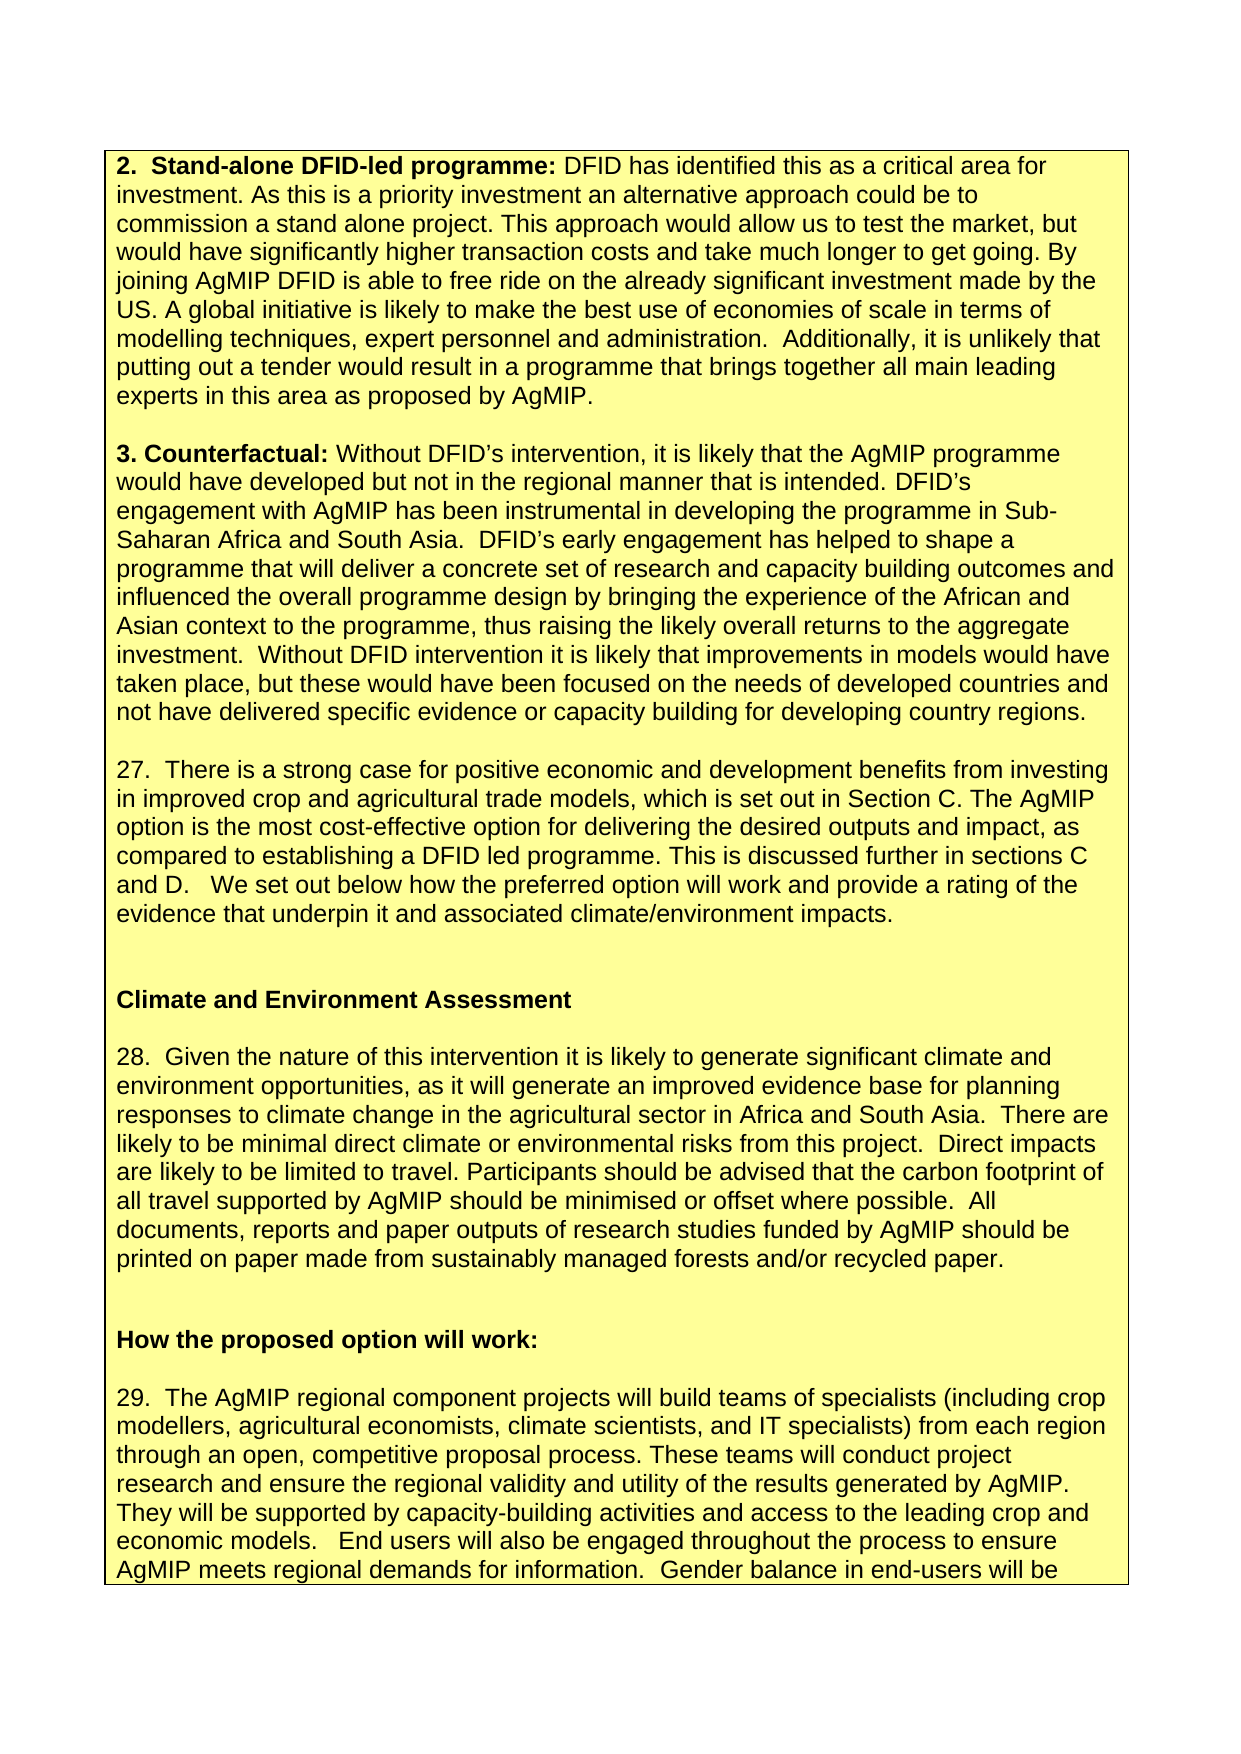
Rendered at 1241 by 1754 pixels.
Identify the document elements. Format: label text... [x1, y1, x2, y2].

table_cell B. Feasible options 25. The aim of the programme is to improve the evidence base on the likely impact of climate change on agriculture. By improving the evidence more effective action can be taken to address food security and agricultural productivity concerns. As set out in the strategic case, there is strong evidence for the need to improve the models under-pinning much of this evidence base. There is also a need to ensure improvements involve the active participation of scientists and end users in vulnerable developing country regions. 26. In determining value for money the options considered were: Proposed Option (AgMIP): supporting the Africa and South Asia regional components of AgMIP Creating a stand alone, DFID led programme Counterfactual – do nothing 1. AgMIP: The proposed option is supporting the Africa and South Asia regional components of AgMIP. The AgMIP programme is a global initiative with considerable buy-in from experts around the world and as such has traction with developing country policy makers. It is led by the Columbia University and the University of Florida with start up funding from USDA- ARS (United States Department of Agriculture – Agricultural Research Service). The core team has been set up under AgMIP with an initial AgMIP workshop to develop the first set of draft methodologies for the project. In recognition of the need to ensure genuine participation from developing regions, the AgMIP team has designed regional components to be supported by donor agencies. 2. Stand-alone DFID-led programme: DFID has identified this as a critical area for investment. As this is a priority investment an alternative approach could be to commission a stand alone project. This approach would allow us to test the market, but would have significantly higher transaction costs and take much longer to get going. By joining AgMIP DFID is able to free ride on the already significant investment made by the US. A global initiative is likely to make the best use of economies of scale in terms of modelling techniques, expert personnel and administration. Additionally, it is unlikely that putting out a tender would result in a programme that brings together all main leading experts in this area as proposed by AgMIP. 3. Counterfactual: Without DFID’s intervention, it is likely that the AgMIP programme would have developed but not in the regional manner that is intended. DFID’s engagement with AgMIP has been instrumental in developing the programme in Sub-Saharan Africa and South Asia. DFID’s early engagement has helped to shape a programme that will deliver a concrete set of research and capacity building outcomes and influenced the overall programme design by bringing the experience of the African and Asian context to the programme, thus raising the likely overall returns to the aggregate investment. Without DFID intervention it is likely that improvements in models would have taken place, but these would have been focused on the needs of developed countries and not have delivered specific evidence or capacity building for developing country regions. 27. There is a strong case for positive economic and development benefits from investing in improved crop and agricultural trade models, which is set out in Section C. The AgMIP option is the most cost-effective option for delivering the desired outputs and impact, as compared to establishing a DFID led programme. This is discussed further in sections C and D. We set out below how the preferred option will work and provide a rating of the evidence that underpin it and associated climate/environment impacts. Climate and Environment Assessment 28. Given the nature of this intervention it is likely to generate significant climate and environment opportunities, as it will generate an improved evidence base for planning responses to climate change in the agricultural sector in Africa and South Asia. There are likely to be minimal direct climate or environmental risks from this project. Direct impacts are likely to be limited to travel. Participants should be advised that the carbon footprint of all travel supported by AgMIP should be minimised or offset where possible. All documents, reports and paper outputs of research studies funded by AgMIP should be printed on paper made from sustainably managed forests and/or recycled paper. How the proposed option will work: 29. The AgMIP regional component projects will build teams of specialists (including crop modellers, agricultural economists, climate scientists, and IT specialists) from each region through an open, competitive proposal process. These teams will conduct project research and ensure the regional validity and utility of the results generated by AgMIP. They will be supported by capacity-building activities and access to the leading crop and economic models. End users will also be engaged throughout the process to ensure AgMIP meets regional demands for information. Gender balance in end-users will be guaranteed through proper stakeholder analysis at a regional level. 30. The process from input to impact is set out in the results chain below. In the table below: Rate the quality of evidence for each option as either A, strong, B, partial, C, limited or D, no evidence Categorise the likely impact on climate change and environment as A, high risk / opportunity, B, medium risk / opportunity, C, low risk / opportunity, or D, core funding to a multilateral organisation. [106, 151, 1128, 1584]
